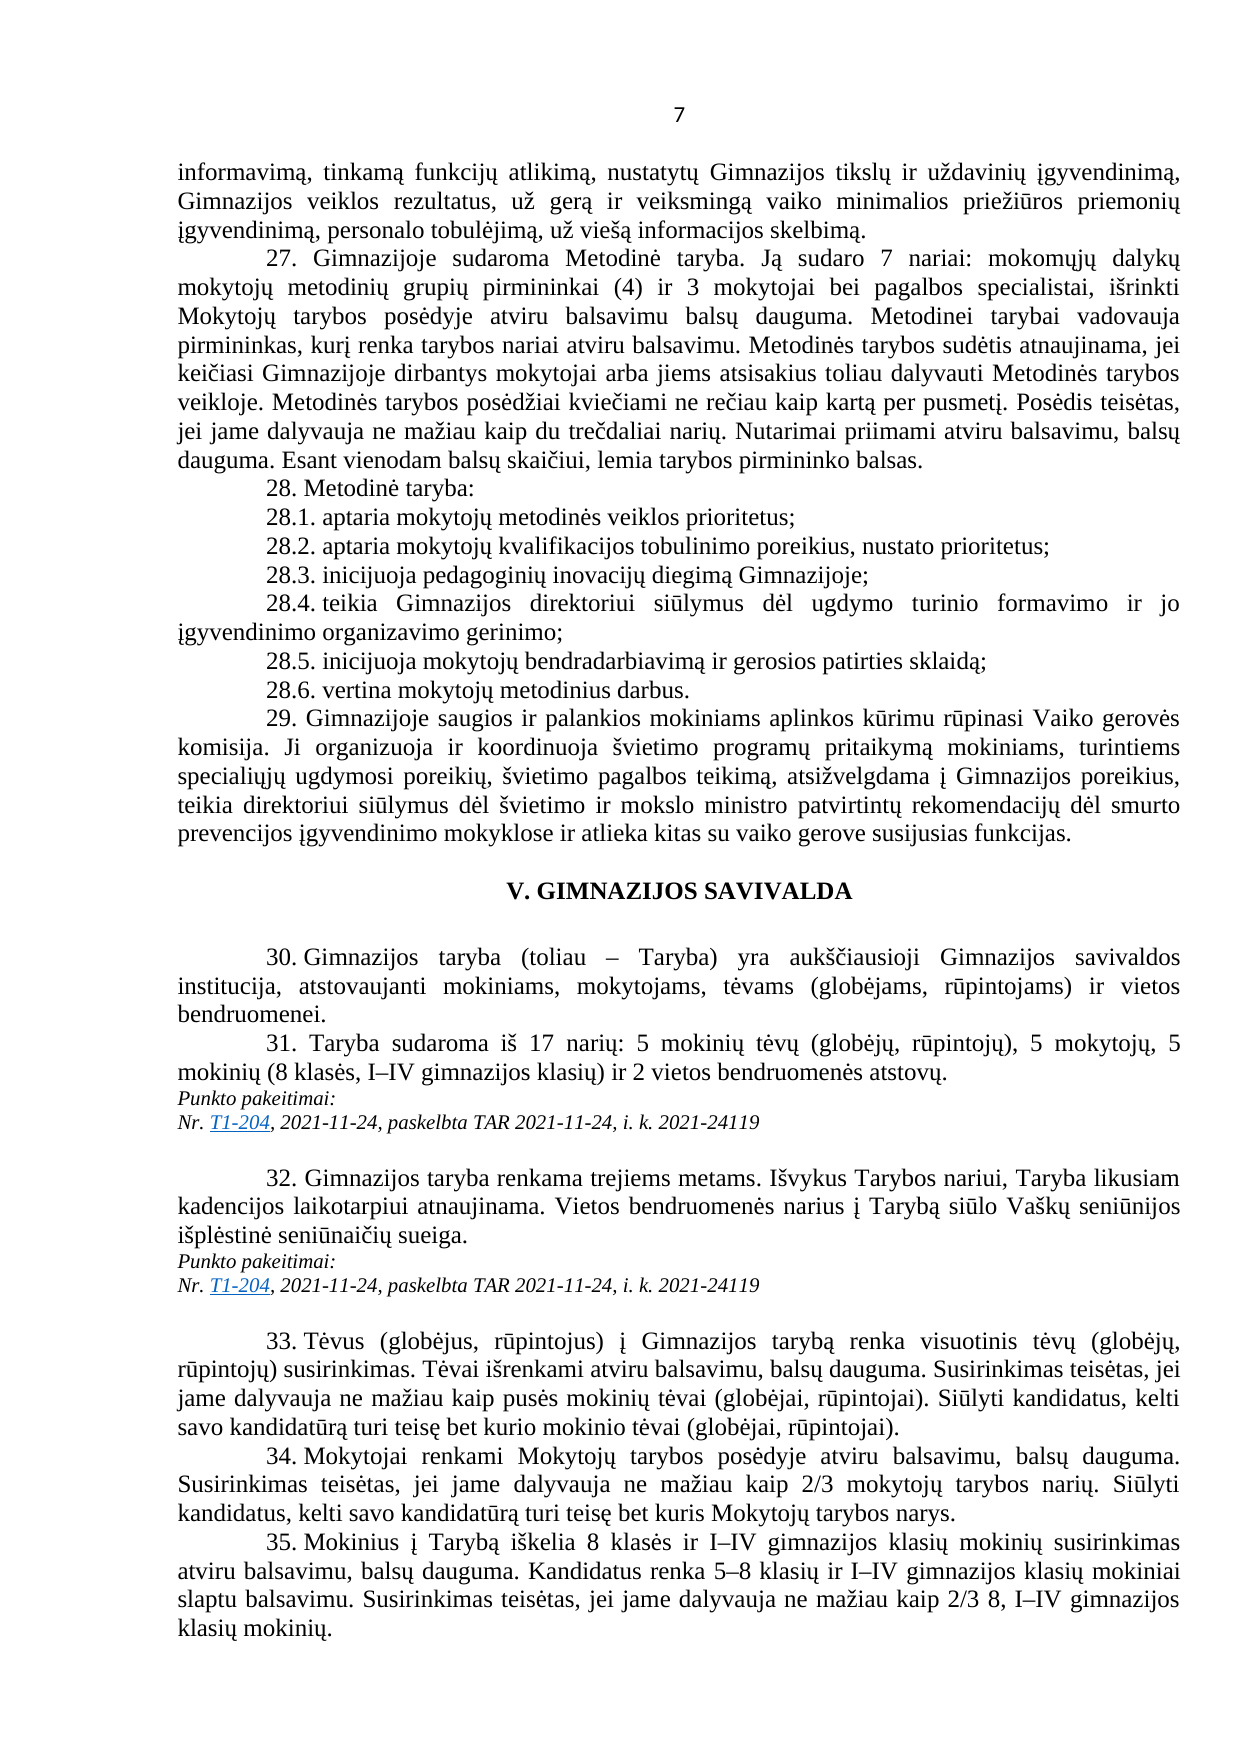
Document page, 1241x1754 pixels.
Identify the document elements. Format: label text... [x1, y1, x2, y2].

text 27. Gimnazijoje sudaroma Metodinė taryba. Ją sudaro 7 nariai: mokomųjų dalykų mokytojų metodinių grupių pirmininkai (4) ir 3 mokytojai bei pagalbos specialistai, išrinkti Mokytojų tarybos posėdyje atviru balsavimu balsų dauguma. Metodinei tarybai vadovauja pirmininkas, kurį renka tarybos nariai atviru balsavimu. Metodinės tarybos sudėtis atnaujinama, jei keičiasi Gimnazijoje dirbantys mokytojai arba jiems atsisakius toliau dalyvauti Metodinės tarybos veikloje. Metodinės tarybos posėdžiai kviečiami ne rečiau kaip kartą per pusmetį. Posėdis teisėtas, jei jame dalyvauja ne mažiau kaip du trečdaliai narių. Nutarimai priimami atviru balsavimu, balsų dauguma. Esant vienodam balsų skaičiui, lemia tarybos pirmininko balsas. [177, 243, 1181, 473]
text 29. Gimnazijoje saugios ir palankios mokiniams aplinkos kūrimu rūpinasi Vaiko gerovės komisija. Ji organizuoja ir koordinuoja švietimo programų pritaikymą mokiniams, turintiems specialiųjų ugdymosi poreikių, švietimo pagalbos teikimą, atsižvelgdama į Gimnazijos poreikius, teikia direktoriui siūlymus dėl švietimo ir mokslo ministro patvirtintų rekomendacijų dėl smurto prevencijos įgyvendinimo mokyklose ir atlieka kitas su vaiko gerove susijusias funkcijas. [177, 703, 1181, 847]
text Punkto pakeitimai: [177, 1086, 1181, 1110]
text 35. Mokinius į Tarybą iškelia 8 klasės ir I–IV gimnazijos klasių mokinių susirinkimas atviru balsavimu, balsų dauguma. Kandidatus renka 5–8 klasių ir I–IV gimnazijos klasių mokiniai slaptu balsavimu. Susirinkimas teisėtas, jei jame dalyvauja ne mažiau kaip 2/3 8, I–IV gimnazijos klasių mokinių. [177, 1527, 1181, 1642]
text 28.2. aptaria mokytojų kvalifikacijos tobulinimo poreikius, nustato prioritetus; [177, 531, 1181, 560]
text informavimą, tinkamą funkcijų atlikimą, nustatytų Gimnazijos tikslų ir uždavinių įgyvendinimą, Gimnazijos veiklos rezultatus, už gerą ir veiksmingą vaiko minimalios priežiūros priemonių įgyvendinimą, personalo tobulėjimą, už viešą informacijos skelbimą. [177, 157, 1181, 243]
text Nr. T1-204, 2021-11-24, paskelbta TAR 2021-11-24, i. k. 2021-24119 [177, 1273, 1181, 1297]
text 32. Gimnazijos taryba renkama trejiems metams. Išvykus Tarybos nariui, Taryba likusiam kadencijos laikotarpiui atnaujinama. Vietos bendruomenės narius į Tarybą siūlo Vaškų seniūnijos išplėstinė seniūnaičių sueiga. [177, 1163, 1181, 1249]
text 28.3. inicijuoja pedagoginių inovacijų diegimą Gimnazijoje; [177, 560, 1181, 588]
text 28.4. teikia Gimnazijos direktoriui siūlymus dėl ugdymo turinio formavimo ir jo įgyvendinimo organizavimo gerinimo; [177, 588, 1181, 646]
text 28.5. inicijuoja mokytojų bendradarbiavimą ir gerosios patirties sklaidą; [177, 646, 1181, 675]
text V. GIMNAZIJOS SAVIVALDA [177, 876, 1181, 905]
text 30. Gimnazijos taryba (toliau – Taryba) yra aukščiausioji Gimnazijos savivaldos institucija, atstovaujanti mokiniams, mokytojams, tėvams (globėjams, rūpintojams) ir vietos bendruomenei. [177, 942, 1181, 1028]
text 33. Tėvus (globėjus, rūpintojus) į Gimnazijos tarybą renka visuotinis tėvų (globėjų, rūpintojų) susirinkimas. Tėvai išrenkami atviru balsavimu, balsų dauguma. Susirinkimas teisėtas, jei jame dalyvauja ne mažiau kaip pusės mokinių tėvai (globėjai, rūpintojai). Siūlyti kandidatus, kelti savo kandidatūrą turi teisę bet kurio mokinio tėvai (globėjai, rūpintojai). [177, 1326, 1181, 1441]
text 28.6. vertina mokytojų metodinius darbus. [177, 675, 1181, 703]
text Punkto pakeitimai: [177, 1249, 1181, 1273]
text 28. Metodinė taryba: [177, 473, 1181, 502]
text Nr. T1-204, 2021-11-24, paskelbta TAR 2021-11-24, i. k. 2021-24119 [177, 1110, 1181, 1134]
text 34. Mokytojai renkami Mokytojų tarybos posėdyje atviru balsavimu, balsų dauguma. Susirinkimas teisėtas, jei jame dalyvauja ne mažiau kaip 2/3 mokytojų tarybos narių. Siūlyti kandidatus, kelti savo kandidatūrą turi teisę bet kuris Mokytojų tarybos narys. [177, 1441, 1181, 1527]
text 31. Taryba sudaroma iš 17 narių: 5 mokinių tėvų (globėjų, rūpintojų), 5 mokytojų, 5 mokinių (8 klasės, I–IV gimnazijos klasių) ir 2 vietos bendruomenės atstovų. [177, 1028, 1181, 1086]
text 28.1. aptaria mokytojų metodinės veiklos prioritetus; [177, 502, 1181, 531]
